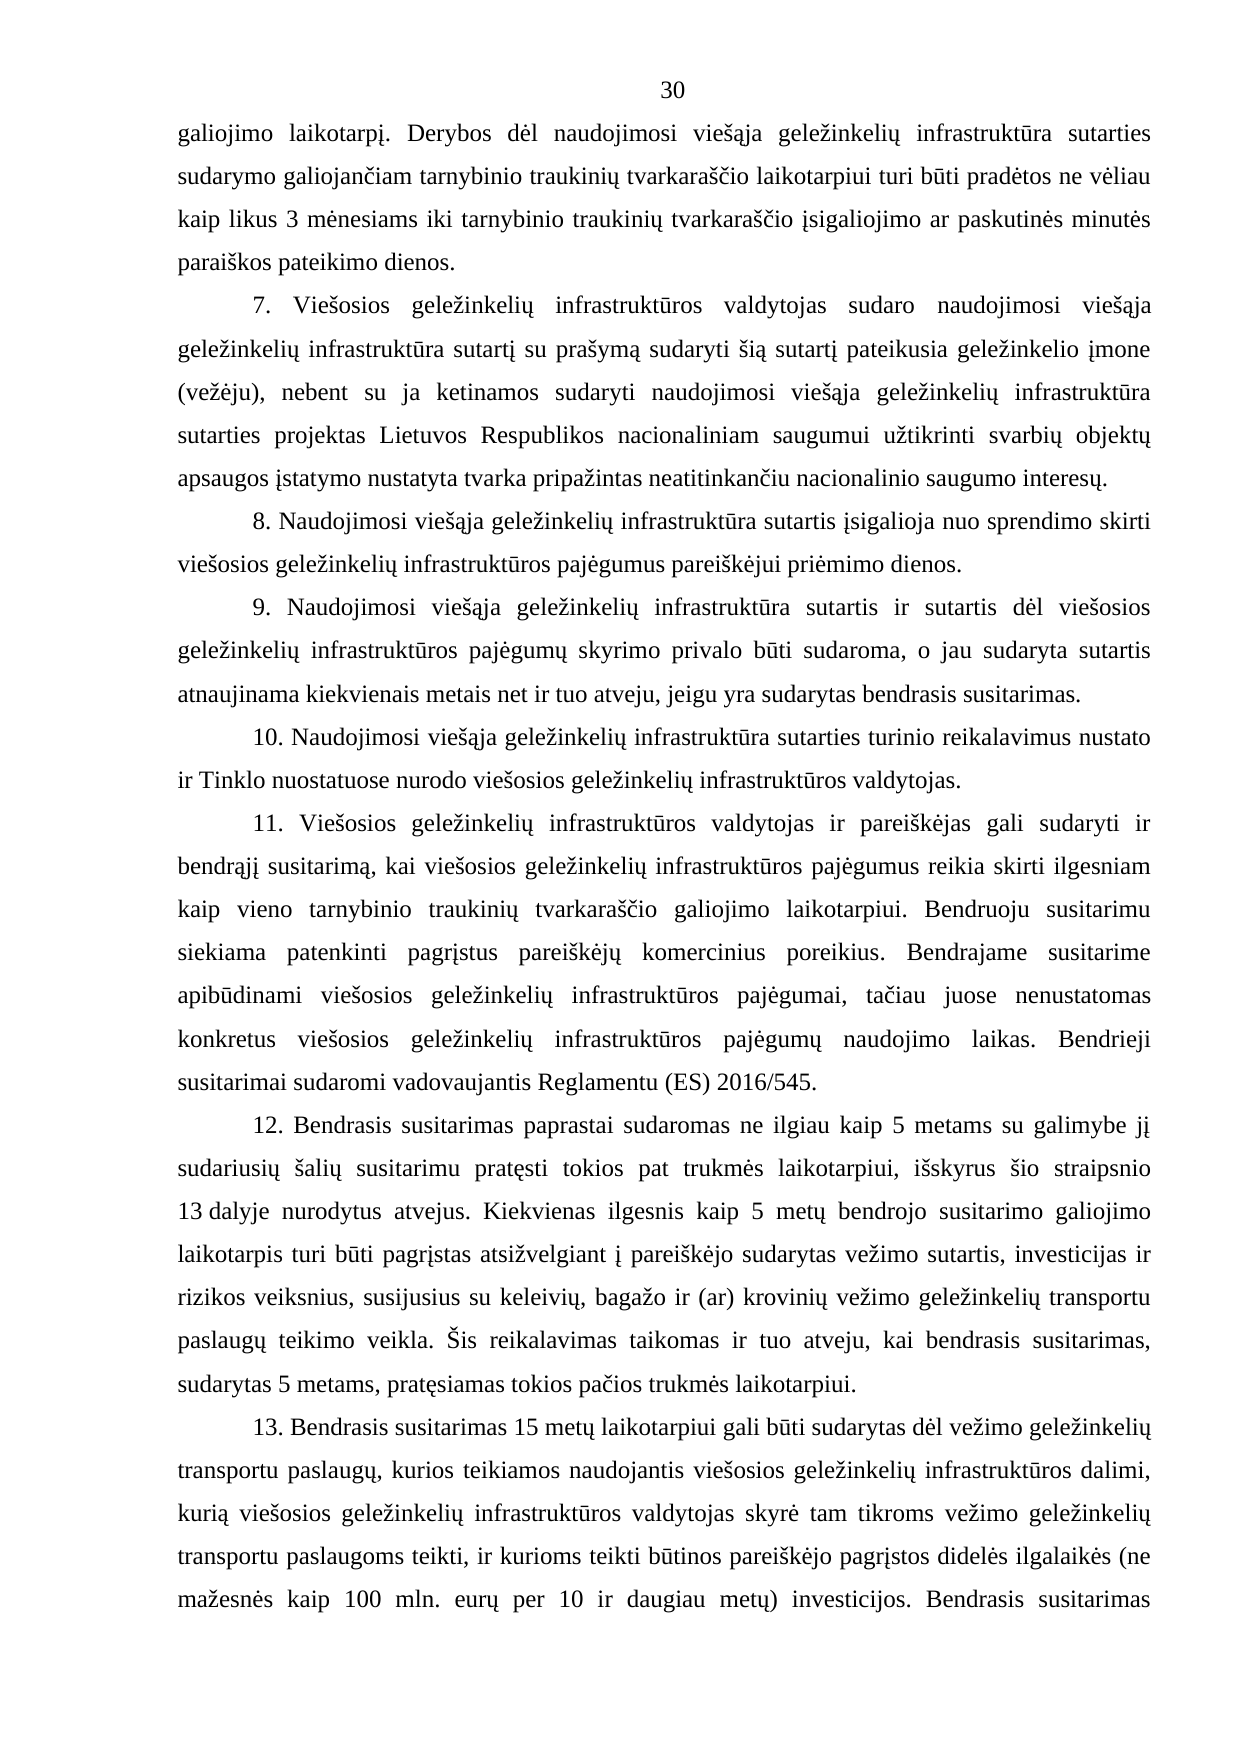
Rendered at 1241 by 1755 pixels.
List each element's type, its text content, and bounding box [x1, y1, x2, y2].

text 9. Naudojimosi viešąja geležinkelių infrastruktūra sutartis ir sutartis dėl viešosios geležinkelių infrastruktūros pajėgumų skyrimo privalo būti sudaroma, o jau sudaryta sutartis atnaujinama kiekvienais metais net ir tuo atveju, jeigu yra sudarytas bendrasis susitarimas. [177, 592, 1152, 707]
text 7. Viešosios geležinkelių infrastruktūros valdytojas sudaro naudojimosi viešąja geležinkelių infrastruktūra sutartį su prašymą sudaryti šią sutartį pateikusia geležinkelio įmone (vežėju), nebent su ja ketinamos sudaryti naudojimosi viešąja geležinkelių infrastruktūra sutarties projektas Lietuvos Respublikos nacionaliniam saugumui užtikrinti svarbių objektų apsaugos įstatymo nustatyta tvarka pripažintas neatitinkančiu nacionalinio saugumo interesų. [177, 291, 1152, 492]
text 10. Naudojimosi viešąja geležinkelių infrastruktūra sutarties turinio reikalavimus nustato ir Tinklo nuostatuose nurodo viešosios geležinkelių infrastruktūros valdytojas. [177, 722, 1152, 794]
text 13. Bendrasis susitarimas 15 metų laikotarpiui gali būti sudarytas dėl vežimo geležinkelių transportu paslaugų, kurios teikiamos naudojantis viešosios geležinkelių infrastruktūros dalimi, kurią viešosios geležinkelių infrastruktūros valdytojas skyrė tam tikroms vežimo geležinkelių transportu paslaugoms teikti, ir kurioms teikti būtinos pareiškėjo pagrįstos didelės ilgalaikės (ne mažesnės kaip 100 mln. eurų per 10 ir daugiau metų) investicijos. Bendrasis susitarimas [177, 1412, 1152, 1613]
text galiojimo laikotarpį. Derybos dėl naudojimosi viešąja geležinkelių infrastruktūra sutarties sudarymo galiojančiam tarnybinio traukinių tvarkaraščio laikotarpiui turi būti pradėtos ne vėliau kaip likus 3 mėnesiams iki tarnybinio traukinių tvarkaraščio įsigaliojimo ar paskutinės minutės paraiškos pateikimo dienos. [177, 118, 1152, 276]
text 8. Naudojimosi viešąja geležinkelių infrastruktūra sutartis įsigalioja nuo sprendimo skirti viešosios geležinkelių infrastruktūros pajėgumus pareiškėjui priėmimo dienos. [177, 506, 1152, 578]
text 11. Viešosios geležinkelių infrastruktūros valdytojas ir pareiškėjas gali sudaryti ir bendrąjį susitarimą, kai viešosios geležinkelių infrastruktūros pajėgumus reikia skirti ilgesniam kaip vieno tarnybinio traukinių tvarkaraščio galiojimo laikotarpiui. Bendruoju susitarimu siekiama patenkinti pagrįstus pareiškėjų komercinius poreikius. Bendrajame susitarime apibūdinami viešosios geležinkelių infrastruktūros pajėgumai, tačiau juose nenustatomas konkretus viešosios geležinkelių infrastruktūros pajėgumų naudojimo laikas. Bendrieji susitarimai sudaromi vadovaujantis Reglamentu (ES) 2016/545. [177, 808, 1152, 1096]
text 12. Bendrasis susitarimas paprastai sudaromas ne ilgiau kaip 5 metams su galimybe jį sudariusių šalių susitarimu pratęsti tokios pat trukmės laikotarpiui, išskyrus šio straipsnio 13 dalyje nurodytus atvejus. Kiekvienas ilgesnis kaip 5 metų bendrojo susitarimo galiojimo laikotarpis turi būti pagrįstas atsižvelgiant į pareiškėjo sudarytas vežimo sutartis, investicijas ir rizikos veiksnius, susijusius su keleivių, bagažo ir (ar) krovinių vežimo geležinkelių transportu paslaugų teikimo veikla. Šis reikalavimas taikomas ir tuo atveju, kai bendrasis susitarimas, sudarytas 5 metams, pratęsiamas tokios pačios trukmės laikotarpiui. [177, 1110, 1152, 1397]
